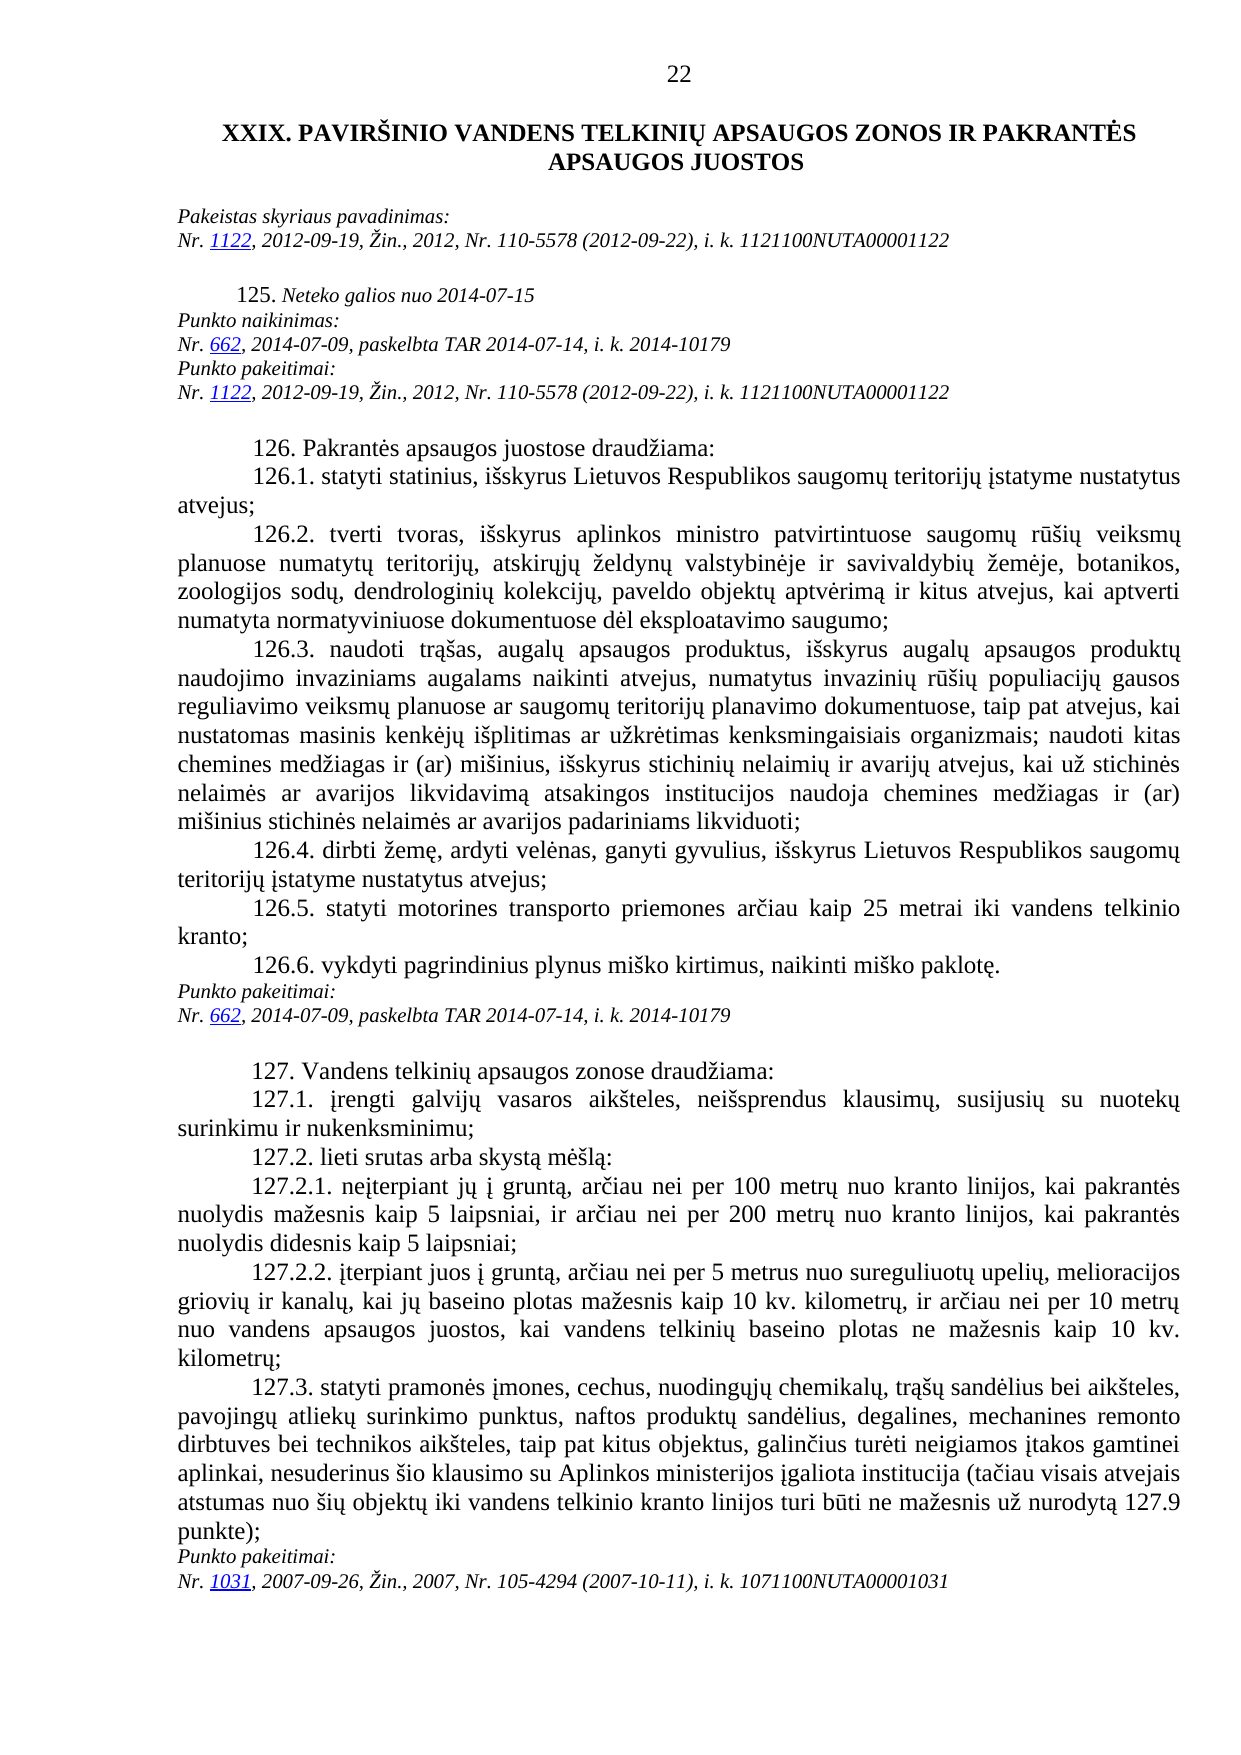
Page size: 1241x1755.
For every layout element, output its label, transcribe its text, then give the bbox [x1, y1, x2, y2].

text Punkto pakeitimai: [177, 1544, 1181, 1568]
text 127.1. įrengti galvijų vasaros aikšteles, neišsprendus klausimų, susijusių su nuotekų surinkimu ir nukenksminimu; [177, 1084, 1181, 1142]
text Punkto naikinimas: [177, 308, 1181, 332]
text 125. Neteko galios nuo 2014-07-15 [177, 281, 1181, 308]
text Nr. 662, 2014-07-09, paskelbta TAR 2014-07-14, i. k. 2014-10179 [177, 1003, 1181, 1027]
text XXIX. PAVIRŠINIO VANDENS TELKINIŲ APSAUGOS ZONOS IR PAKRANTĖS APSAUGOS JUOSTOS [177, 118, 1181, 176]
text 126.5. statyti motorines transporto priemones arčiau kaip 25 metrai iki vandens telkinio kranto; [177, 893, 1181, 950]
text Nr. 662, 2014-07-09, paskelbta TAR 2014-07-14, i. k. 2014-10179 [177, 332, 1181, 356]
text Nr. 1122, 2012-09-19, Žin., 2012, Nr. 110-5578 (2012-09-22), i. k. 1121100NUTA00001122 [177, 228, 1181, 252]
text Punkto pakeitimai: [177, 356, 1181, 380]
text Nr. 1031, 2007-09-26, Žin., 2007, Nr. 105-4294 (2007-10-11), i. k. 1071100NUTA00001031 [177, 1568, 1181, 1593]
text Pakeistas skyriaus pavadinimas: [177, 204, 1181, 228]
text 126.4. dirbti žemę, ardyti velėnas, ganyti gyvulius, išskyrus Lietuvos Respublikos saugomų teritorijų įstatyme nustatytus atvejus; [177, 835, 1181, 893]
text 126. Pakrantės apsaugos juostose draudžiama: [177, 433, 1181, 461]
text 126.1. statyti statinius, išskyrus Lietuvos Respublikos saugomų teritorijų įstatyme nustatytus atvejus; [177, 461, 1181, 519]
text Punkto pakeitimai: [177, 979, 1181, 1003]
text 126.3. naudoti trąšas, augalų apsaugos produktus, išskyrus augalų apsaugos produktų naudojimo invaziniams augalams naikinti atvejus, numatytus invazinių rūšių populiacijų gausos reguliavimo veiksmų planuose ar saugomų teritorijų planavimo dokumentuose, taip pat atvejus, kai nustatomas masinis kenkėjų išplitimas ar užkrėtimas kenksmingaisiais organizmais; naudoti kitas chemines medžiagas ir (ar) mišinius, išskyrus stichinių nelaimių ir avarijų atvejus, kai už stichinės nelaimės ar avarijos likvidavimą atsakingos institucijos naudoja chemines medžiagas ir (ar) mišinius stichinės nelaimės ar avarijos padariniams likviduoti; [177, 634, 1181, 835]
text 127.2.1. neįterpiant jų į gruntą, arčiau nei per 100 metrų nuo kranto linijos, kai pakrantės nuolydis mažesnis kaip 5 laipsniai, ir arčiau nei per 200 metrų nuo kranto linijos, kai pakrantės nuolydis didesnis kaip 5 laipsniai; [177, 1171, 1181, 1257]
text 127.2. lieti srutas arba skystą mėšlą: [177, 1142, 1181, 1171]
text 126.6. vykdyti pagrindinius plynus miško kirtimus, naikinti miško paklotę. [177, 950, 1181, 979]
text 126.2. tverti tvoras, išskyrus aplinkos ministro patvirtintuose saugomų rūšių veiksmų planuose numatytų teritorijų, atskirųjų želdynų valstybinėje ir savivaldybių žemėje, botanikos, zoologijos sodų, dendrologinių kolekcijų, paveldo objektų aptvėrimą ir kitus atvejus, kai aptverti numatyta normatyviniuose dokumentuose dėl eksploatavimo saugumo; [177, 519, 1181, 634]
text 127.3. statyti pramonės įmones, cechus, nuodingųjų chemikalų, trąšų sandėlius bei aikšteles, pavojingų atliekų surinkimo punktus, naftos produktų sandėlius, degalines, mechanines remonto dirbtuves bei technikos aikšteles, taip pat kitus objektus, galinčius turėti neigiamos įtakos gamtinei aplinkai, nesuderinus šio klausimo su Aplinkos ministerijos įgaliota institucija (tačiau visais atvejais atstumas nuo šių objektų iki vandens telkinio kranto linijos turi būti ne mažesnis už nurodytą 127.9 punkte); [177, 1372, 1181, 1544]
text Nr. 1122, 2012-09-19, Žin., 2012, Nr. 110-5578 (2012-09-22), i. k. 1121100NUTA00001122 [177, 380, 1181, 404]
text 127.2.2. įterpiant juos į gruntą, arčiau nei per 5 metrus nuo sureguliuotų upelių, melioracijos griovių ir kanalų, kai jų baseino plotas mažesnis kaip 10 kv. kilometrų, ir arčiau nei per 10 metrų nuo vandens apsaugos juostos, kai vandens telkinių baseino plotas ne mažesnis kaip 10 kv. kilometrų; [177, 1257, 1181, 1372]
text 127. Vandens telkinių apsaugos zonose draudžiama: [177, 1056, 1181, 1084]
